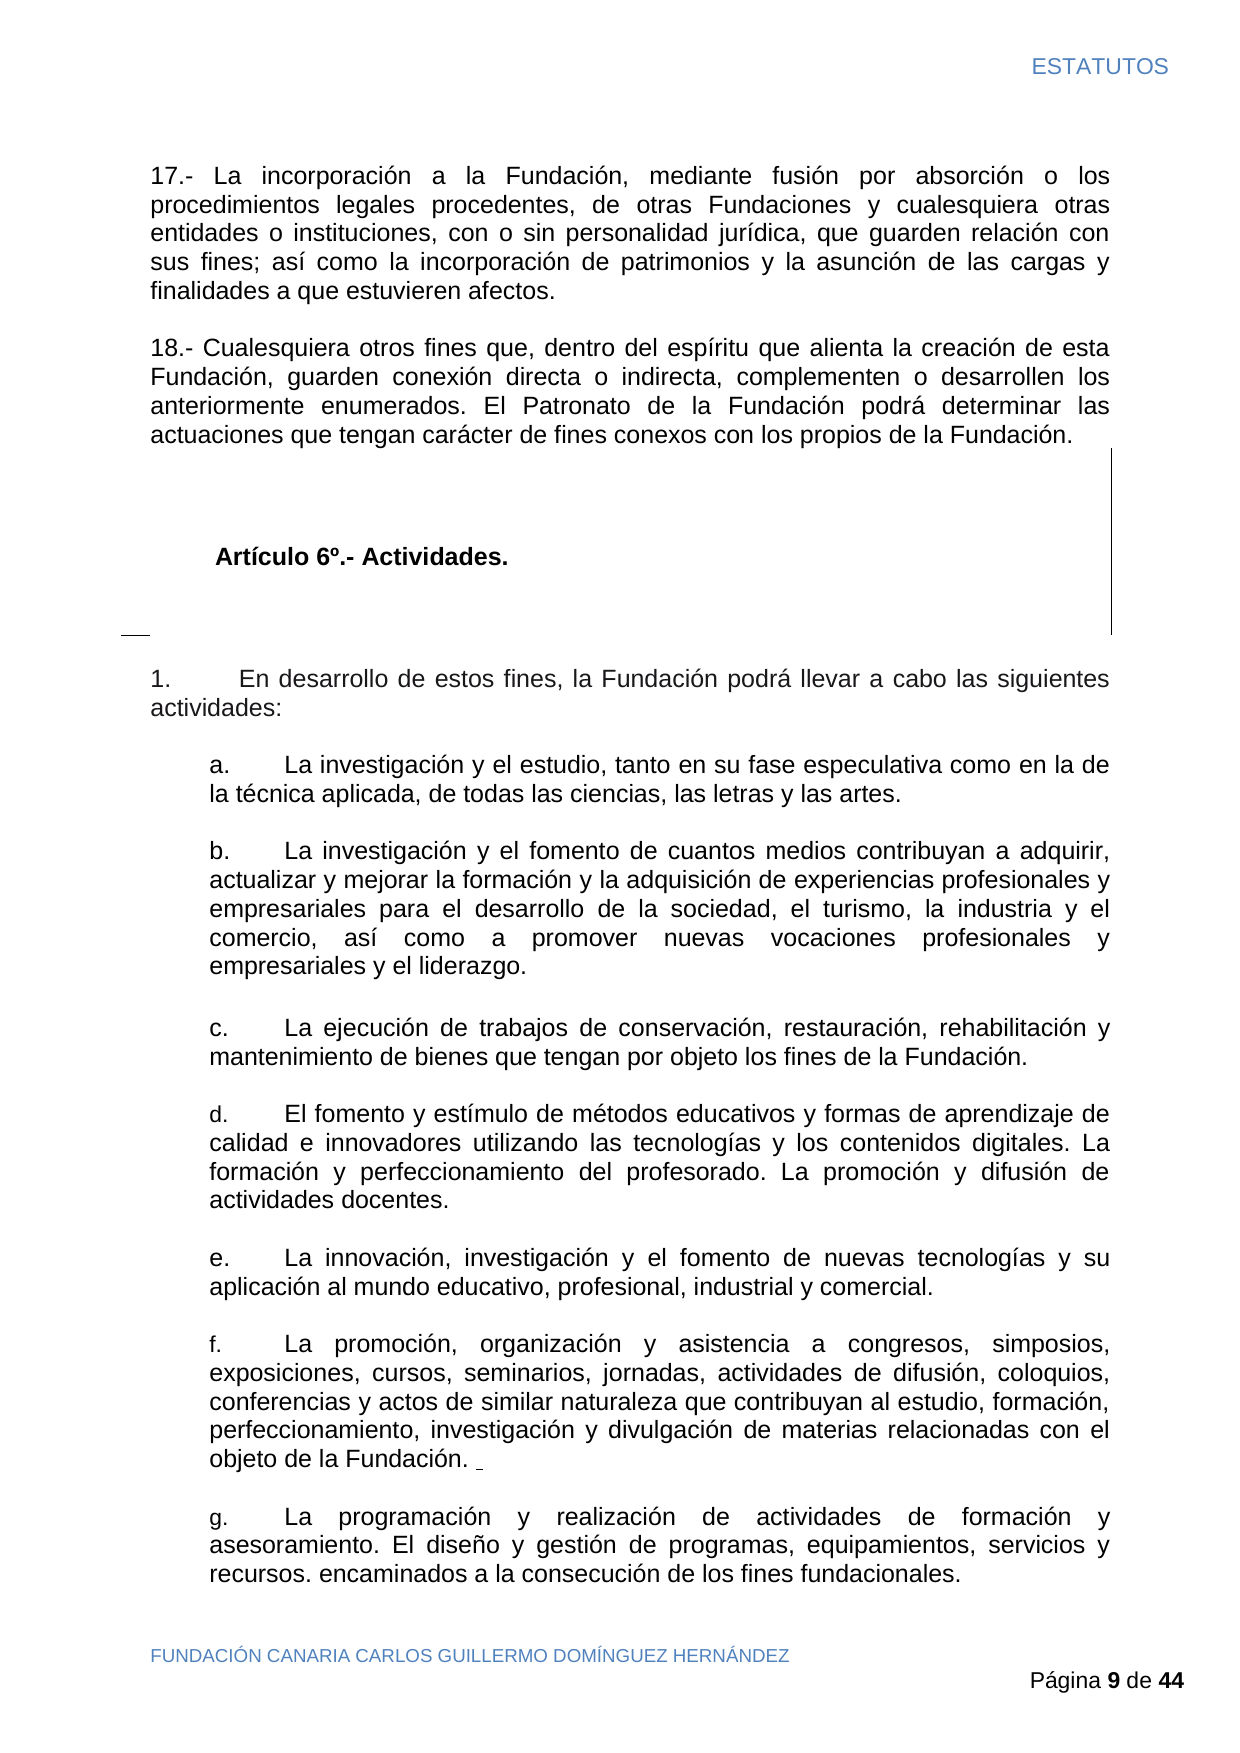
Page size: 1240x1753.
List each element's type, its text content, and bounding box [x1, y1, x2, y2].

list La ejecución de trabajos de conservación, restauración, rehabilitación y mantenimiento de bienes que tengan por objeto los fines de la Fundación. [209, 1013, 1111, 1071]
list La promoción, organización y asistencia a congresos, simposios, exposiciones, cursos, seminarios, jornadas, actividades de difusión, coloquios, conferencias y actos de similar naturaleza que contribuyan al estudio, formación, perfeccionamiento, investigación y divulgación de materias relacionadas con el objeto de la Fundación. [209, 1329, 1111, 1473]
text 17.- La incorporación a la Fundación, mediante fusión por absorción o los procedimientos legales procedentes, de otras Fundaciones y cualesquiera otras entidades o instituciones, con o sin personalidad jurídica, que guarden relación con sus fines; así como la incorporación de patrimonios y la asunción de las cargas y finalidades a que estuvieren afectos. [150, 161, 1111, 304]
list La investigación y el estudio, tanto en su fase especulativa como en la de la técnica aplicada, de todas las ciencias, las letras y las artes. [209, 750, 1111, 807]
list La innovación, investigación y el fomento de nuevas tecnologías y su aplicación al mundo educativo, profesional, industrial y comercial. [209, 1243, 1111, 1301]
text 18.- Cualesquiera otros fines que, dentro del espíritu que alienta la creación de esta Fundación, guarden conexión directa o indirecta, complementen o desarrollen los anteriormente enumerados. El Patronato de la Fundación podrá determinar las actuaciones que tengan carácter de fines conexos con los propios de la Fundación. [150, 333, 1111, 448]
list El fomento y estímulo de métodos educativos y formas de aprendizaje de calidad e innovadores utilizando las tecnologías y los contenidos digitales. La formación y perfeccionamiento del profesorado. La promoción y difusión de actividades docentes. [209, 1099, 1111, 1214]
list En desarrollo de estos fines, la Fundación podrá llevar a cabo las siguientes actividades: [150, 664, 1111, 721]
text Artículo 6º.- Actividades. [121, 542, 1111, 635]
list La investigación y el fomento de cuantos medios contribuyan a adquirir, actualizar y mejorar la formación y la adquisición de experiencias profesionales y empresariales para el desarrollo de la sociedad, el turismo, la industria y el comercio, así como a promover nuevas vocaciones profesionales y empresariales y el liderazgo. [209, 836, 1111, 980]
list La programación y realización de actividades de formación y asesoramiento. El diseño y gestión de programas, equipamientos, servicios y recursos. encaminados a la consecución de los fines fundacionales. [209, 1502, 1111, 1588]
